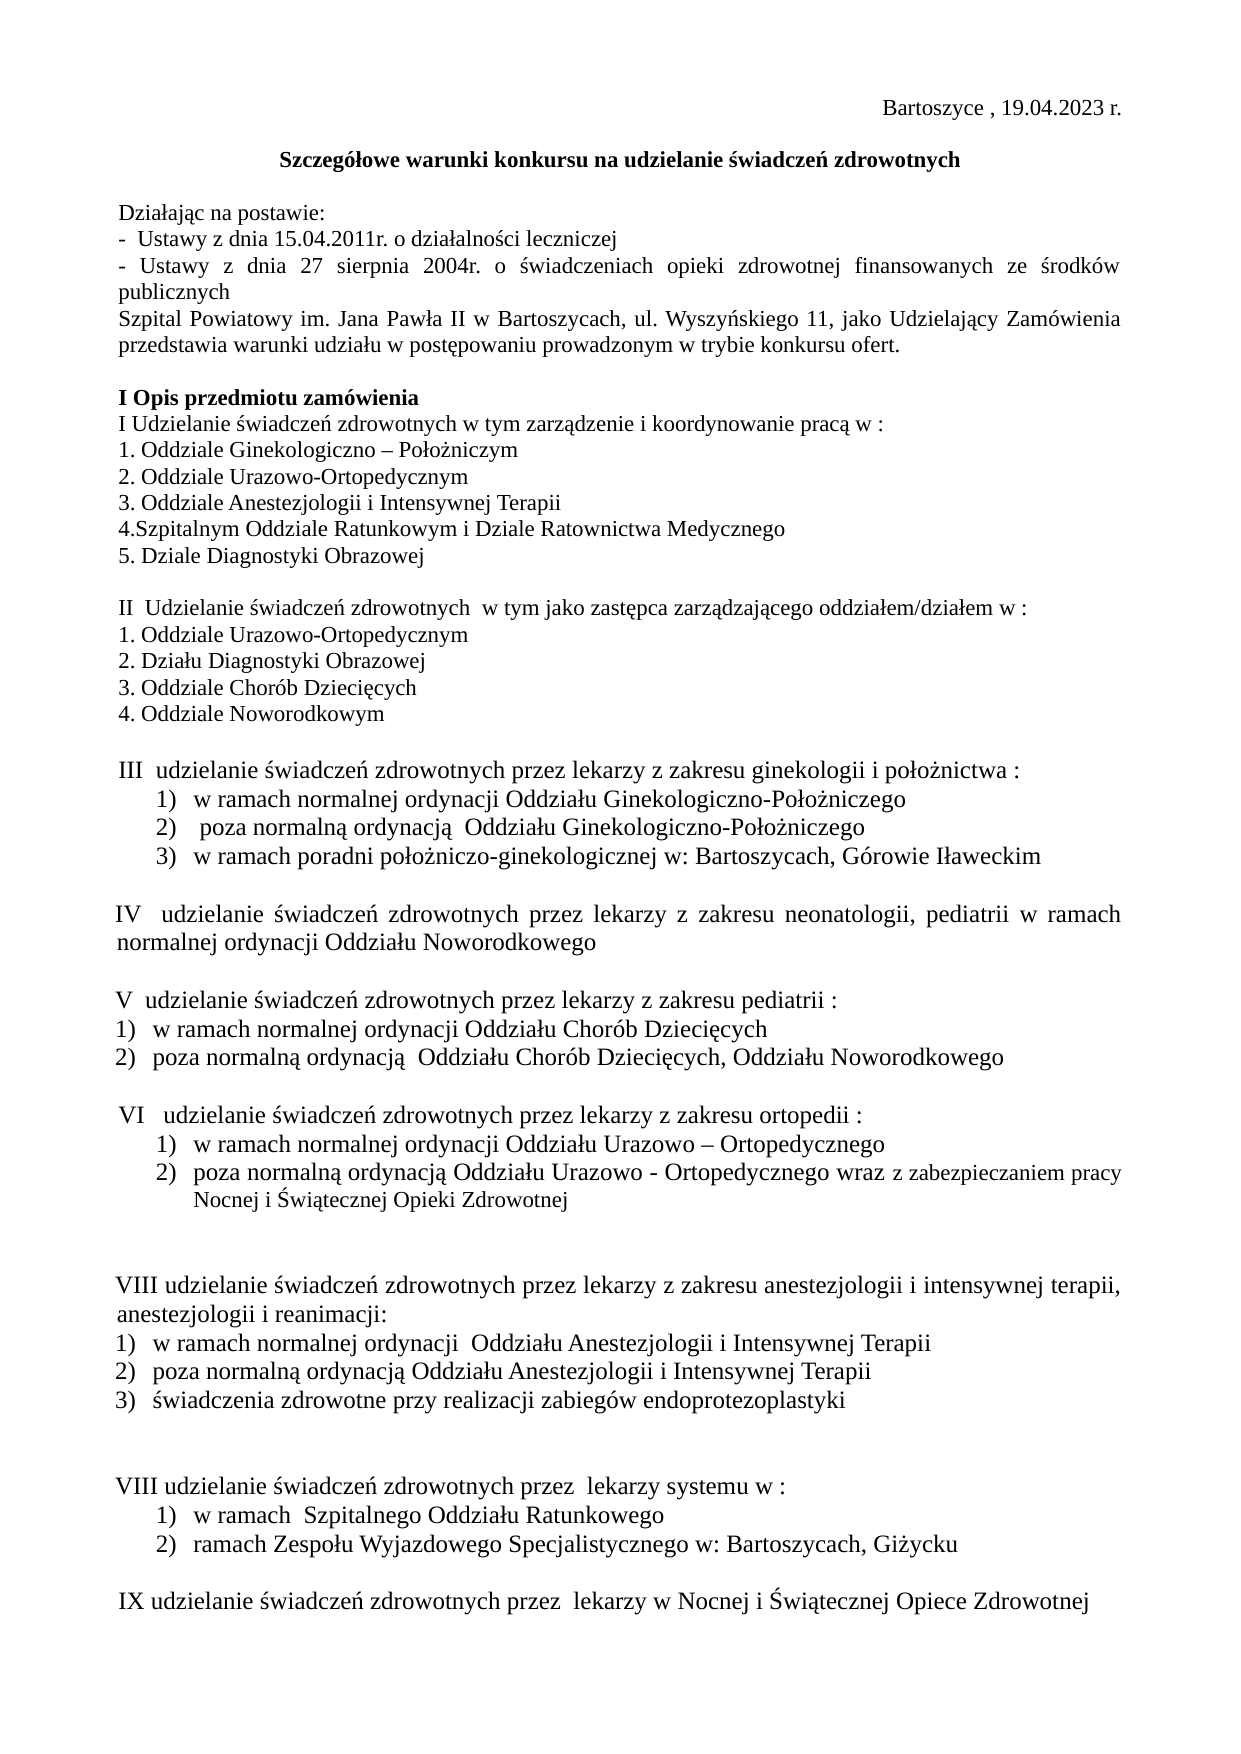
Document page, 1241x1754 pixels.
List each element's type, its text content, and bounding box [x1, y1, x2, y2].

list poza normalną ordynacją Oddziału Urazowo - Ortopedycznego wraz z zabezpieczaniem pracy Nocnej i Świątecznej Opieki Zdrowotnej [156, 1157, 1122, 1213]
text VI udzielanie świadczeń zdrowotnych przez lekarzy z zakresu ortopedii : [118, 1100, 1122, 1129]
text 3. Oddziale Anestezjologii i Intensywnej Terapii [118, 489, 1122, 515]
text 2. Oddziale Urazowo-Ortopedycznym [118, 463, 1122, 489]
text IV udzielanie świadczeń zdrowotnych przez lekarzy z zakresu neonatologii, pediatrii w ramach normalnej ordynacji Oddziału Noworodkowego [115, 899, 1122, 956]
text - Ustawy z dnia 15.04.2011r. o działalności leczniczej [118, 226, 1122, 252]
list poza normalną ordynacją Oddziału Anestezjologii i Intensywnej Terapii [115, 1356, 1122, 1385]
text II Udzielanie świadczeń zdrowotnych w tym jako zastępca zarządzającego oddziałem/działem w : [118, 594, 1122, 621]
list świadczenia zdrowotne przy realizacji zabiegów endoprotezoplastyki [115, 1385, 1122, 1414]
text I Opis przedmiotu zamówienia [118, 384, 1122, 410]
text 5. Dziale Diagnostyki Obrazowej [118, 542, 1122, 568]
list poza normalną ordynacją Oddziału Ginekologiczno-Położniczego [156, 812, 1122, 841]
text 3. Oddziale Chorób Dziecięcych [118, 673, 1122, 700]
text VIII udzielanie świadczeń zdrowotnych przez lekarzy systemu w : [115, 1471, 1122, 1500]
text 4.Szpitalnym Oddziale Ratunkowym i Dziale Ratownictwa Medycznego [118, 515, 1122, 542]
text I Udzielanie świadczeń zdrowotnych w tym zarządzenie i koordynowanie pracą w : [118, 410, 1122, 436]
text Szczegółowe warunki konkursu na udzielanie świadczeń zdrowotnych [118, 146, 1122, 173]
list w ramach normalnej ordynacji Oddziału Ginekologiczno-Położniczego [156, 784, 1122, 812]
text 1. Oddziale Ginekologiczno – Położniczym [118, 436, 1122, 463]
list w ramach normalnej ordynacji Oddziału Chorób Dziecięcych [115, 1014, 1122, 1042]
text III udzielanie świadczeń zdrowotnych przez lekarzy z zakresu ginekologii i położnictwa : [118, 755, 1122, 784]
text Działając na postawie: [118, 199, 1122, 226]
text IX udzielanie świadczeń zdrowotnych przez lekarzy w Nocnej i Świątecznej Opiece Zdrowotnej [118, 1586, 1122, 1615]
text Bartoszyce , 19.04.2023 r. [118, 94, 1122, 120]
list ramach Zespołu Wyjazdowego Specjalistycznego w: Bartoszycach, Giżycku [156, 1529, 1122, 1558]
list w ramach normalnej ordynacji Oddziału Urazowo – Ortopedycznego [156, 1129, 1122, 1157]
list w ramach normalnej ordynacji Oddziału Anestezjologii i Intensywnej Terapii [115, 1328, 1122, 1356]
text V udzielanie świadczeń zdrowotnych przez lekarzy z zakresu pediatrii : [115, 985, 1122, 1014]
text VIII udzielanie świadczeń zdrowotnych przez lekarzy z zakresu anestezjologii i intensywnej terapii, anestezjologii i reanimacji: [115, 1270, 1122, 1328]
text Szpital Powiatowy im. Jana Pawła II w Bartoszycach, ul. Wyszyńskiego 11, jako Udzielający Zamówienia przedstawia warunki udziału w postępowaniu prowadzonym w trybie konkursu ofert. [118, 304, 1122, 357]
list w ramach poradni położniczo-ginekologicznej w: Bartoszycach, Górowie Iławeckim [156, 841, 1122, 870]
list poza normalną ordynacją Oddziału Chorób Dziecięcych, Oddziału Noworodkowego [115, 1042, 1122, 1071]
text 2. Działu Diagnostyki Obrazowej [118, 647, 1122, 673]
text 4. Oddziale Noworodkowym [118, 700, 1122, 726]
text - Ustawy z dnia 27 sierpnia 2004r. o świadczeniach opieki zdrowotnej finansowanych ze środków publicznych [118, 252, 1122, 304]
list w ramach Szpitalnego Oddziału Ratunkowego [156, 1500, 1122, 1529]
text 1. Oddziale Urazowo-Ortopedycznym [118, 621, 1122, 647]
